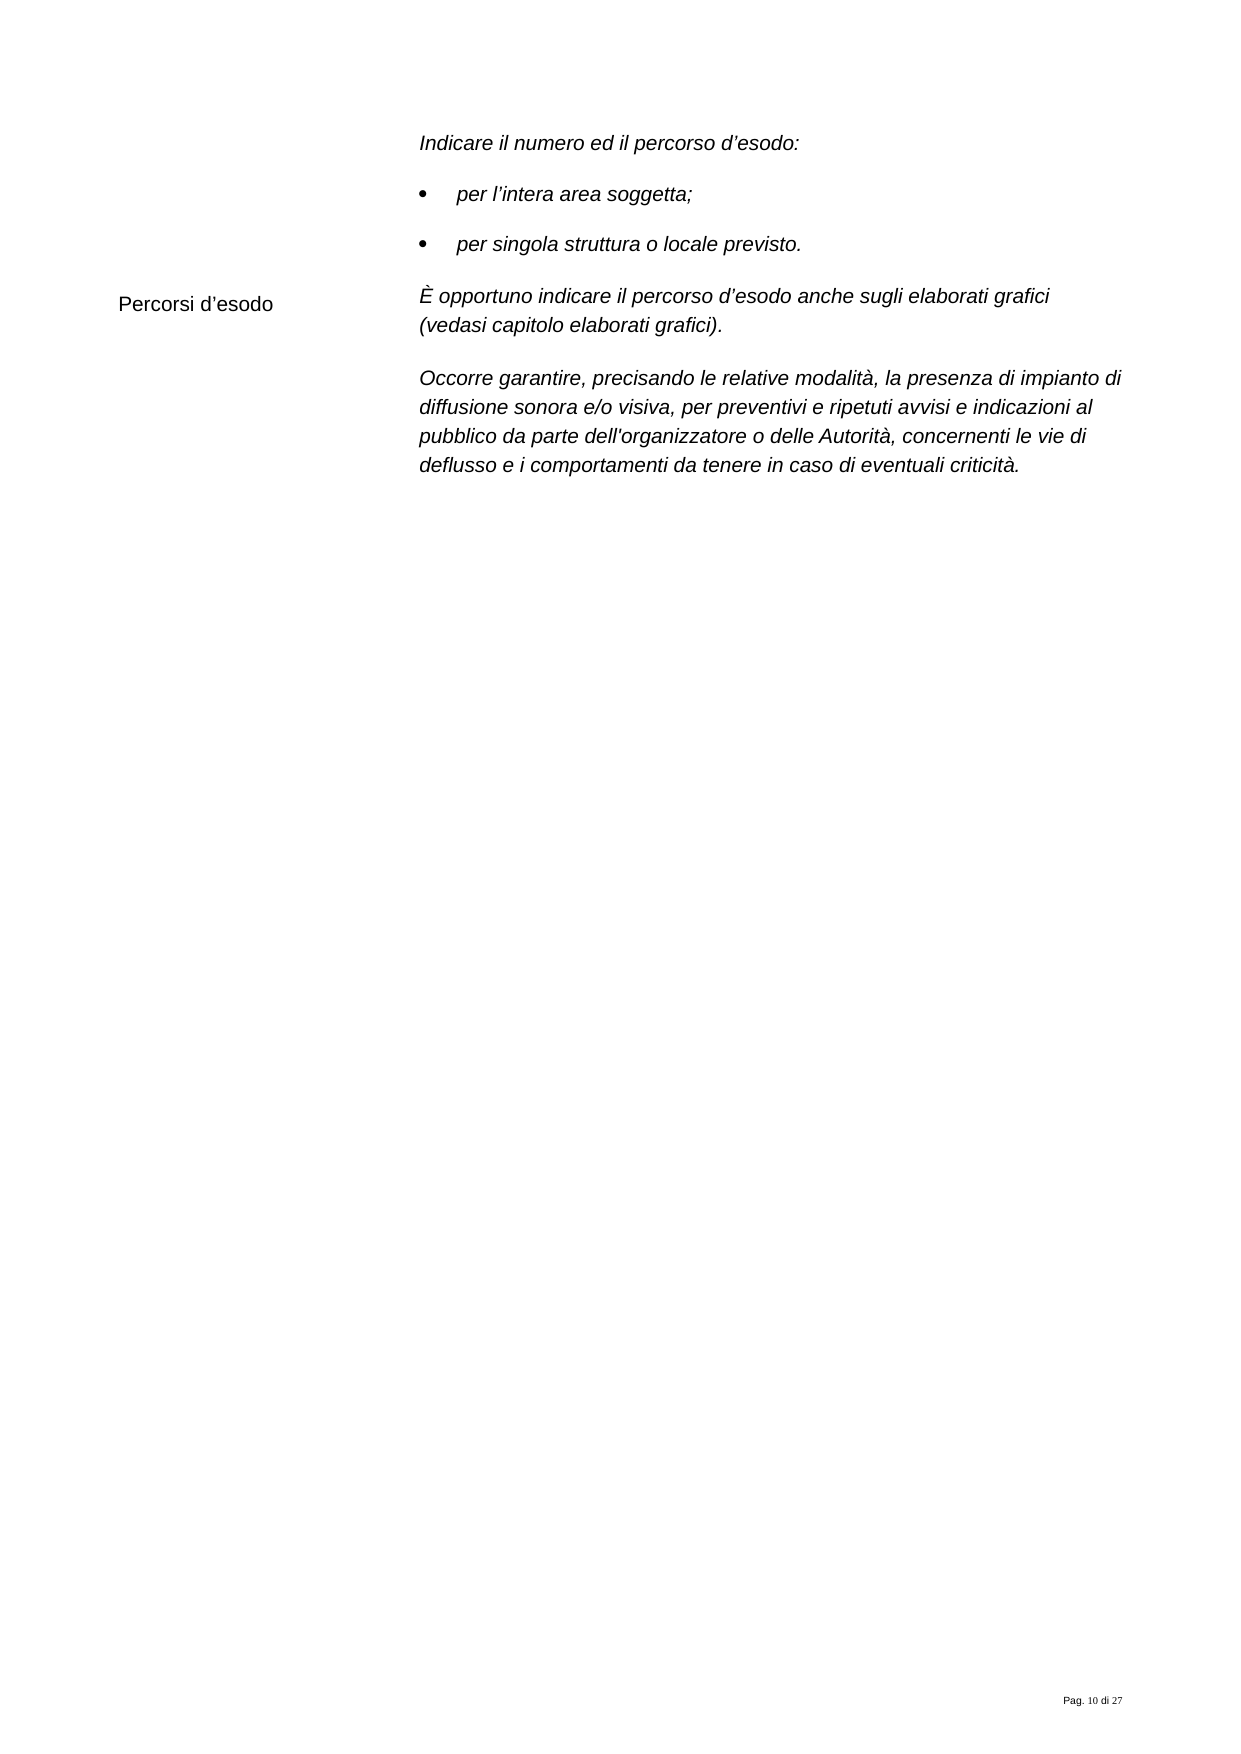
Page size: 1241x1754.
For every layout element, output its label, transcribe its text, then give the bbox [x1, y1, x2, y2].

table_cell Indicare il numero ed il percorso d’esodo: per l’intera area soggetta; per singola struttura o locale previsto. È opportuno indicare il percorso d’esodo anche sugli elaborati grafici (vedasi capitolo elaborati grafici). Occorre garantire, precisando le relative modalità, la presenza di impianto di diffusione sonora e/o visiva, per preventivi e ripetuti avvisi e indicazioni al pubblico da parte dell'organizzatore o delle Autorità, concernenti le vie di deflusso e i comportamenti da tenere in caso di eventuali criticità. [408, 118, 1133, 489]
table_cell Percorsi d’esodo [107, 118, 408, 489]
